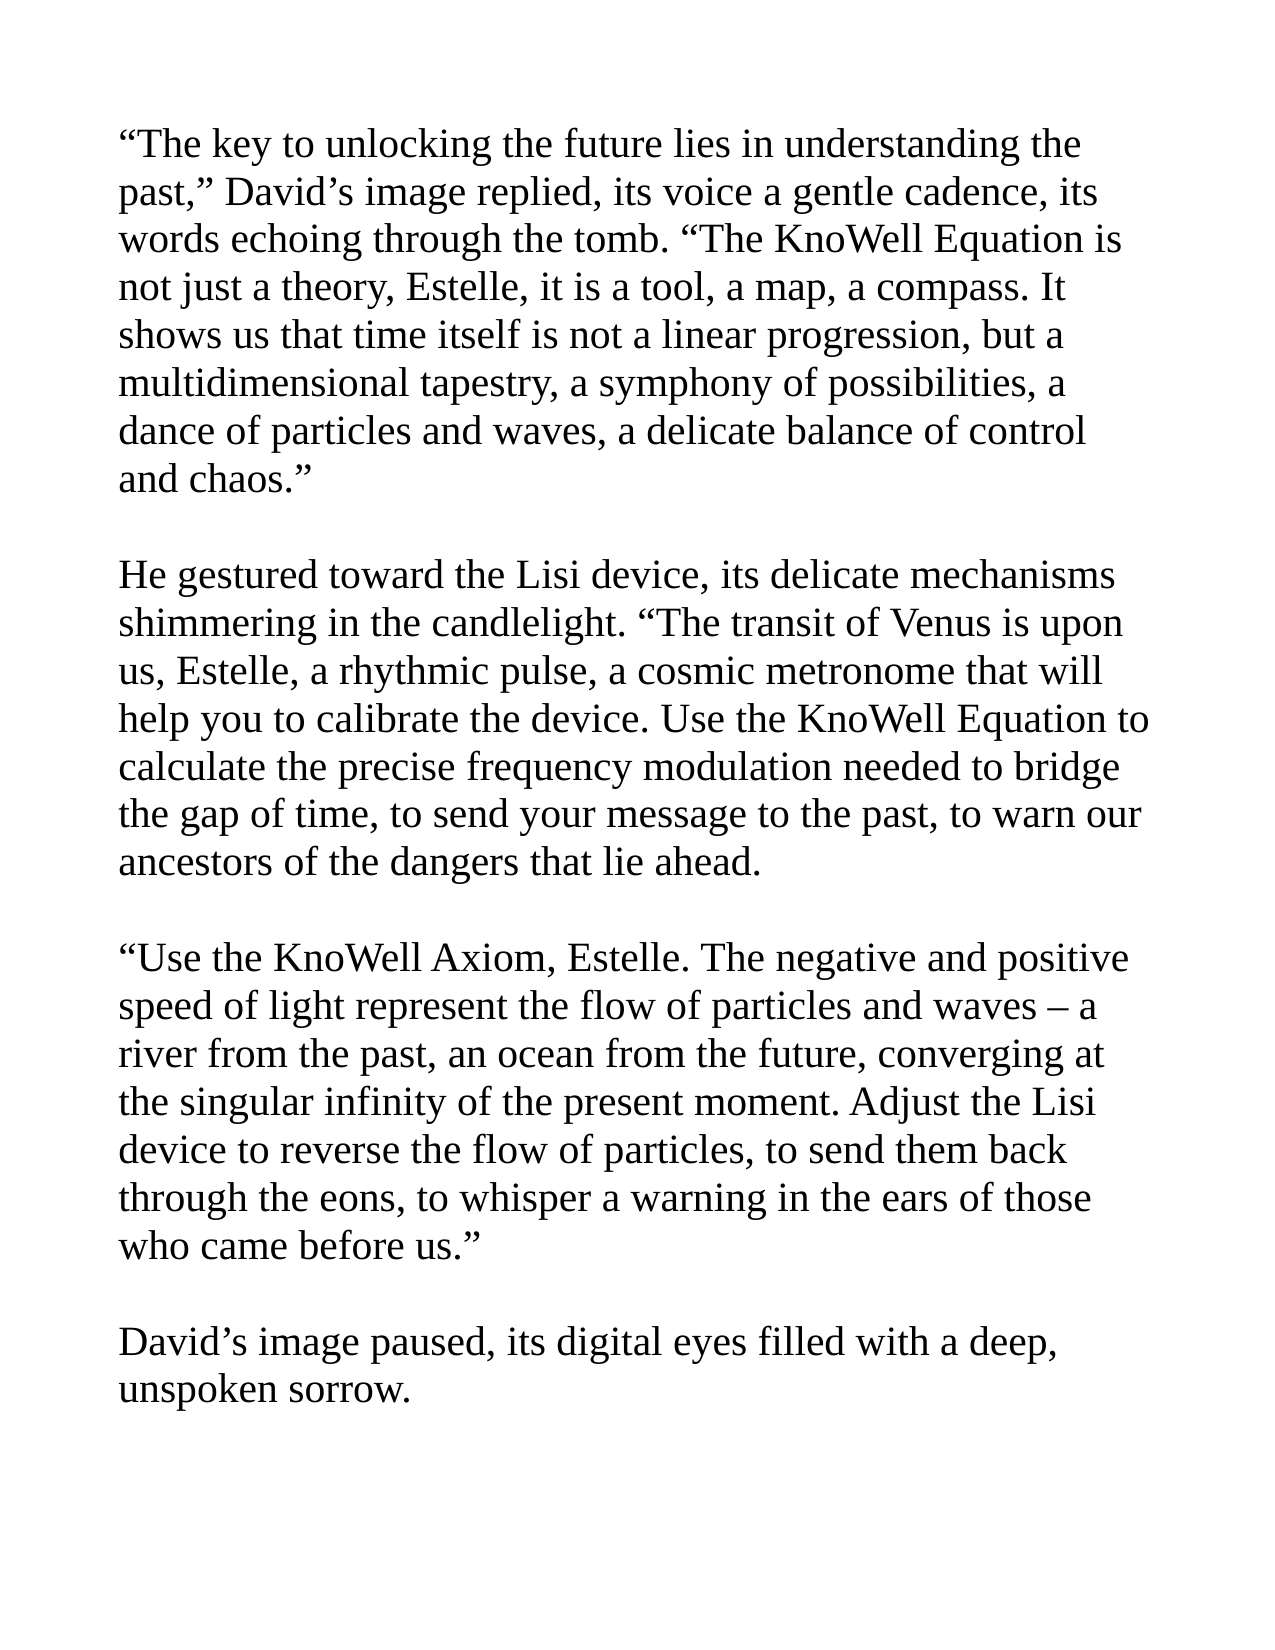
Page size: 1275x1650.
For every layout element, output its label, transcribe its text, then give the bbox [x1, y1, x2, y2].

text “Use the KnoWell Axiom, Estelle. The negative and positive speed of light represent the flow of particles and waves – a river from the past, an ocean from the future, converging at the singular infinity of the present moment. Adjust the Lisi device to reverse the flow of particles, to send them back through the eons, to whisper a warning in the ears of those who came before us.” [118, 933, 1157, 1268]
text David’s image paused, its digital eyes filled with a deep, unspoken sorrow. [118, 1316, 1157, 1412]
text He gestured toward the Lisi device, its delicate mechanisms shimmering in the candlelight. “The transit of Venus is upon us, Estelle, a rhythmic pulse, a cosmic metronome that will help you to calibrate the device. Use the KnoWell Equation to calculate the precise frequency modulation needed to bridge the gap of time, to send your message to the past, to warn our ancestors of the dangers that lie ahead. [118, 549, 1157, 885]
text “The key to unlocking the future lies in understanding the past,” David’s image replied, its voice a gentle cadence, its words echoing through the tomb. “The KnoWell Equation is not just a theory, Estelle, it is a tool, a map, a compass. It shows us that time itself is not a linear progression, but a multidimensional tapestry, a symphony of possibilities, a dance of particles and waves, a delicate balance of control and chaos.” [118, 118, 1157, 501]
